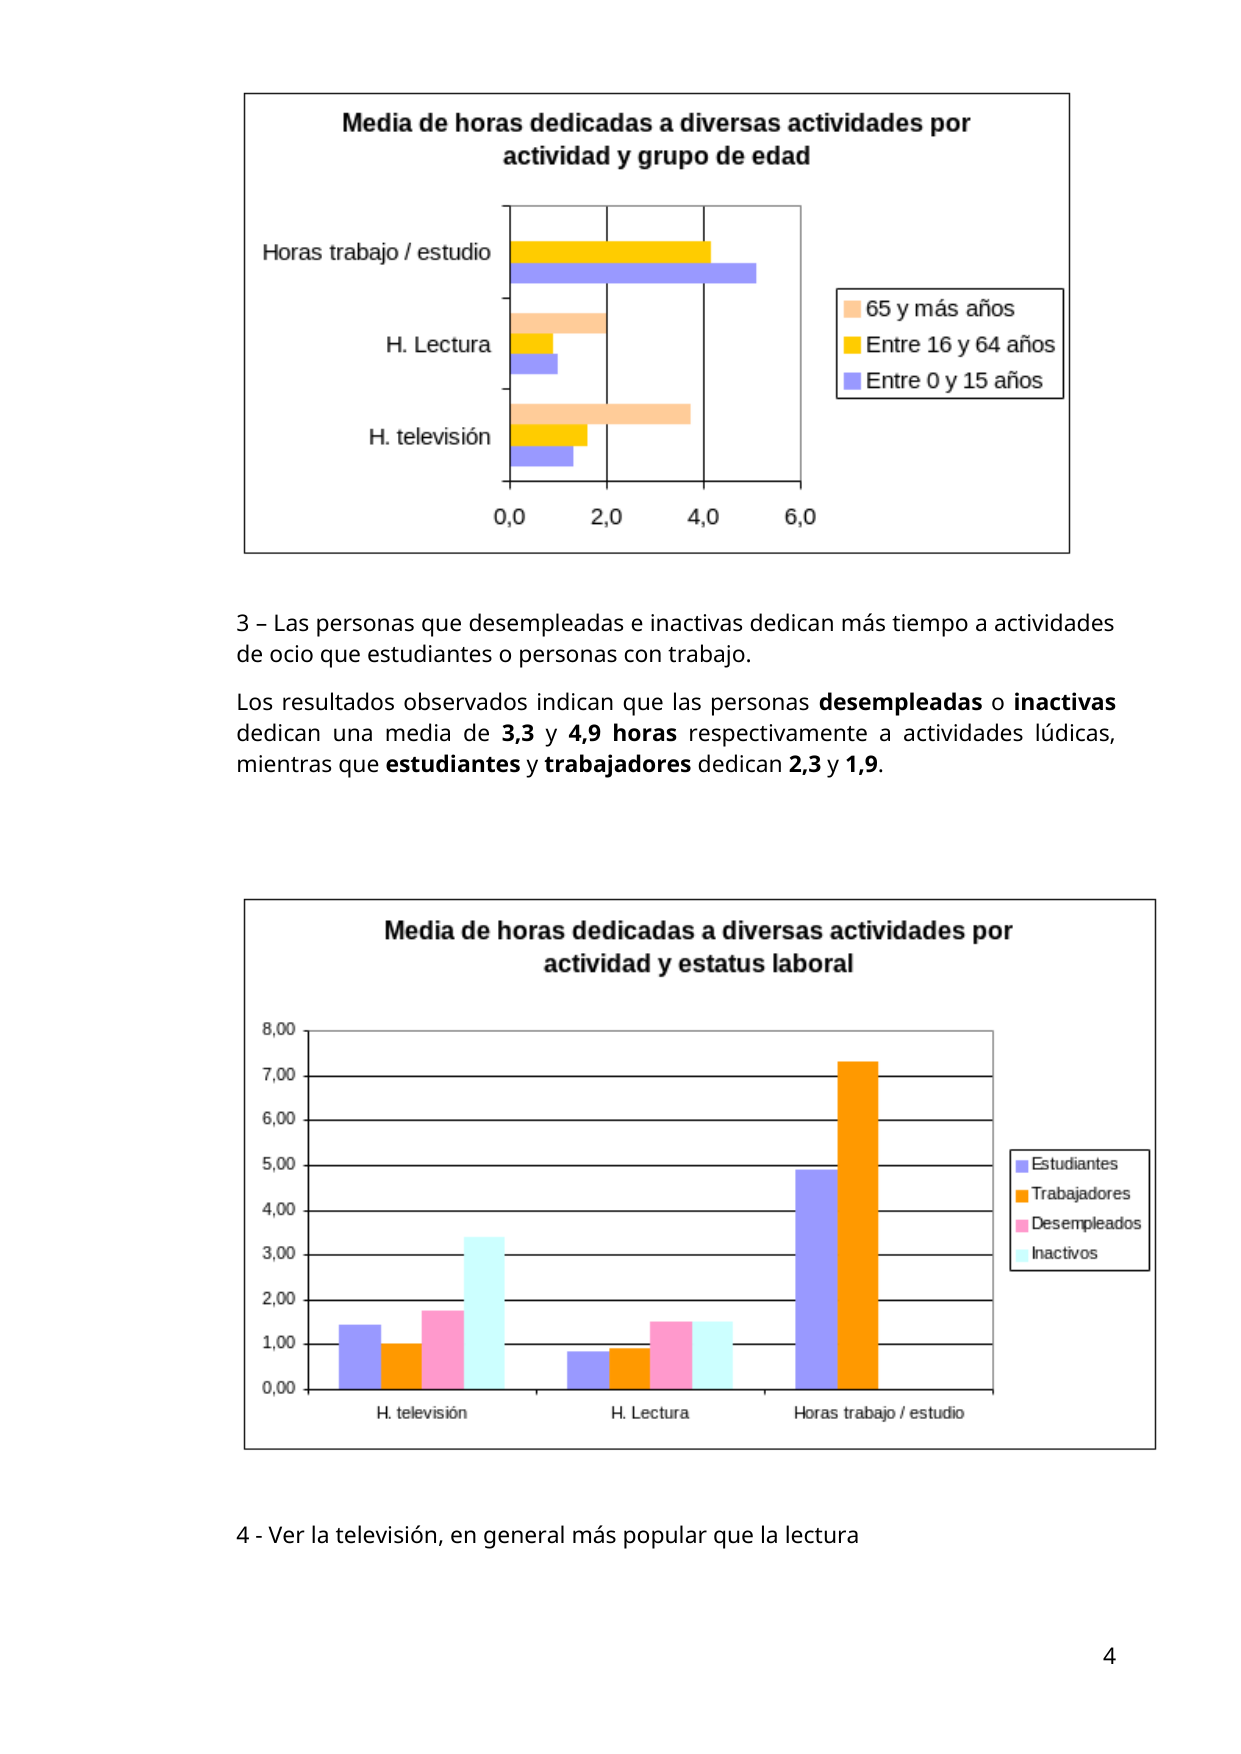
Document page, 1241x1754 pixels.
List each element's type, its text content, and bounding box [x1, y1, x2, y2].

text Los resultados observados indican que las personas desempleadas o inactivas dedican una media de 3,3 y 4,9 horas respectivamente a actividades lúdicas, mientras que estudiantes y trabajadores dedican 2,3 y 1,9. [236, 686, 1116, 779]
text 4 - Ver la televisión, en general más popular que la lectura [236, 1519, 1116, 1550]
text 3 – Las personas que desempleadas e inactivas dedican más tiempo a actividades de ocio que estudiantes o personas con trabajo. [236, 607, 1116, 669]
